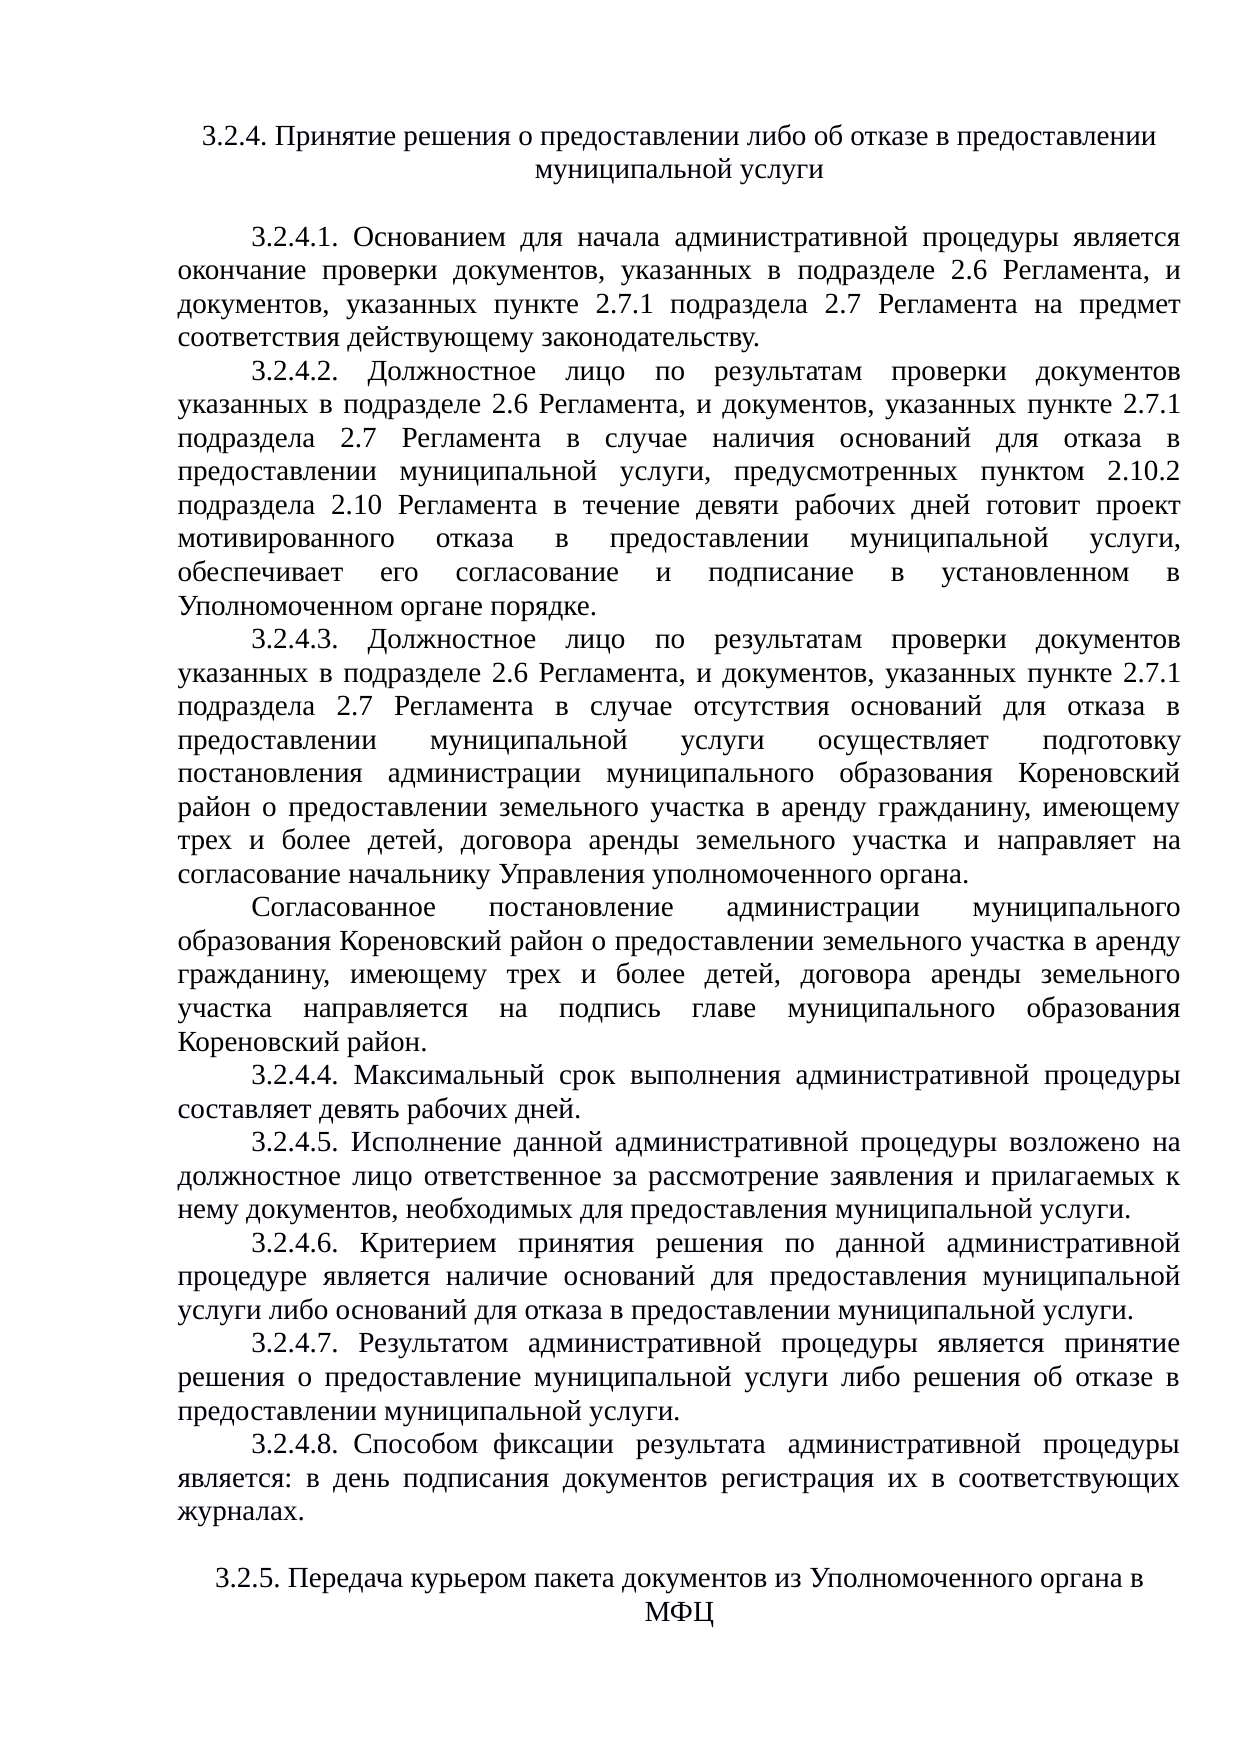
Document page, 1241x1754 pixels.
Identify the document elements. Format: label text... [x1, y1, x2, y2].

text 3.2.4.6. Критерием принятия решения по данной административной процедуре является наличие оснований для предоставления муниципальной услуги либо оснований для отказа в предоставлении муниципальной услуги. [177, 1225, 1181, 1326]
text 3.2.4.1. Основанием для начала административной процедуры является окончание проверки документов, указанных в подразделе 2.6 Регламента, и документов, указанных пункте 2.7.1 подраздела 2.7 Регламента на предмет соответствия действующему законодательству. [177, 219, 1181, 353]
text 3.2.4. Принятие решения о предоставлении либо об отказе в предоставлении муниципальной услуги [177, 118, 1181, 185]
text 3.2.4.7. Результатом административной процедуры является принятие решения о предоставление муниципальной услуги либо решения об отказе в предоставлении муниципальной услуги. [177, 1326, 1181, 1426]
text 3.2.4.2. Должностное лицо по результатам проверки документов указанных в подразделе 2.6 Регламента, и документов, указанных пункте 2.7.1 подраздела 2.7 Регламента в случае наличия оснований для отказа в предоставлении муниципальной услуги, предусмотренных пунктом 2.10.2 подраздела 2.10 Регламента в течение девяти рабочих дней готовит проект мотивированного отказа в предоставлении муниципальной услуги, обеспечивает его согласование и подписание в установленном в Уполномоченном органе порядке. [177, 353, 1181, 621]
text 3.2.5. Передача курьером пакета документов из Уполномоченного органа в МФЦ [177, 1560, 1181, 1627]
text является: в день подписания документов регистрация их в соответствующих журналах. [177, 1460, 1181, 1527]
text 3.2.4.8. Способом фиксации результата административной процедуры [177, 1426, 1181, 1460]
text Согласованное постановление администрации муниципального образования Кореновский район о предоставлении земельного участка в аренду гражданину, имеющему трех и более детей, договора аренды земельного участка направляется на подпись главе муниципального образования Кореновский район. [177, 889, 1181, 1057]
text 3.2.4.5. Исполнение данной административной процедуры возложено на должностное лицо ответственное за рассмотрение заявления и прилагаемых к нему документов, необходимых для предоставления муниципальной услуги. [177, 1124, 1181, 1225]
text 3.2.4.3. Должностное лицо по результатам проверки документов указанных в подразделе 2.6 Регламента, и документов, указанных пункте 2.7.1 подраздела 2.7 Регламента в случае отсутствия оснований для отказа в предоставлении муниципальной услуги осуществляет подготовку постановления администрации муниципального образования Кореновский район о предоставлении земельного участка в аренду гражданину, имеющему трех и более детей, договора аренды земельного участка и направляет на согласование начальнику Управления уполномоченного органа. [177, 621, 1181, 889]
text 3.2.4.4. Максимальный срок выполнения административной процедуры составляет девять рабочих дней. [177, 1057, 1181, 1124]
